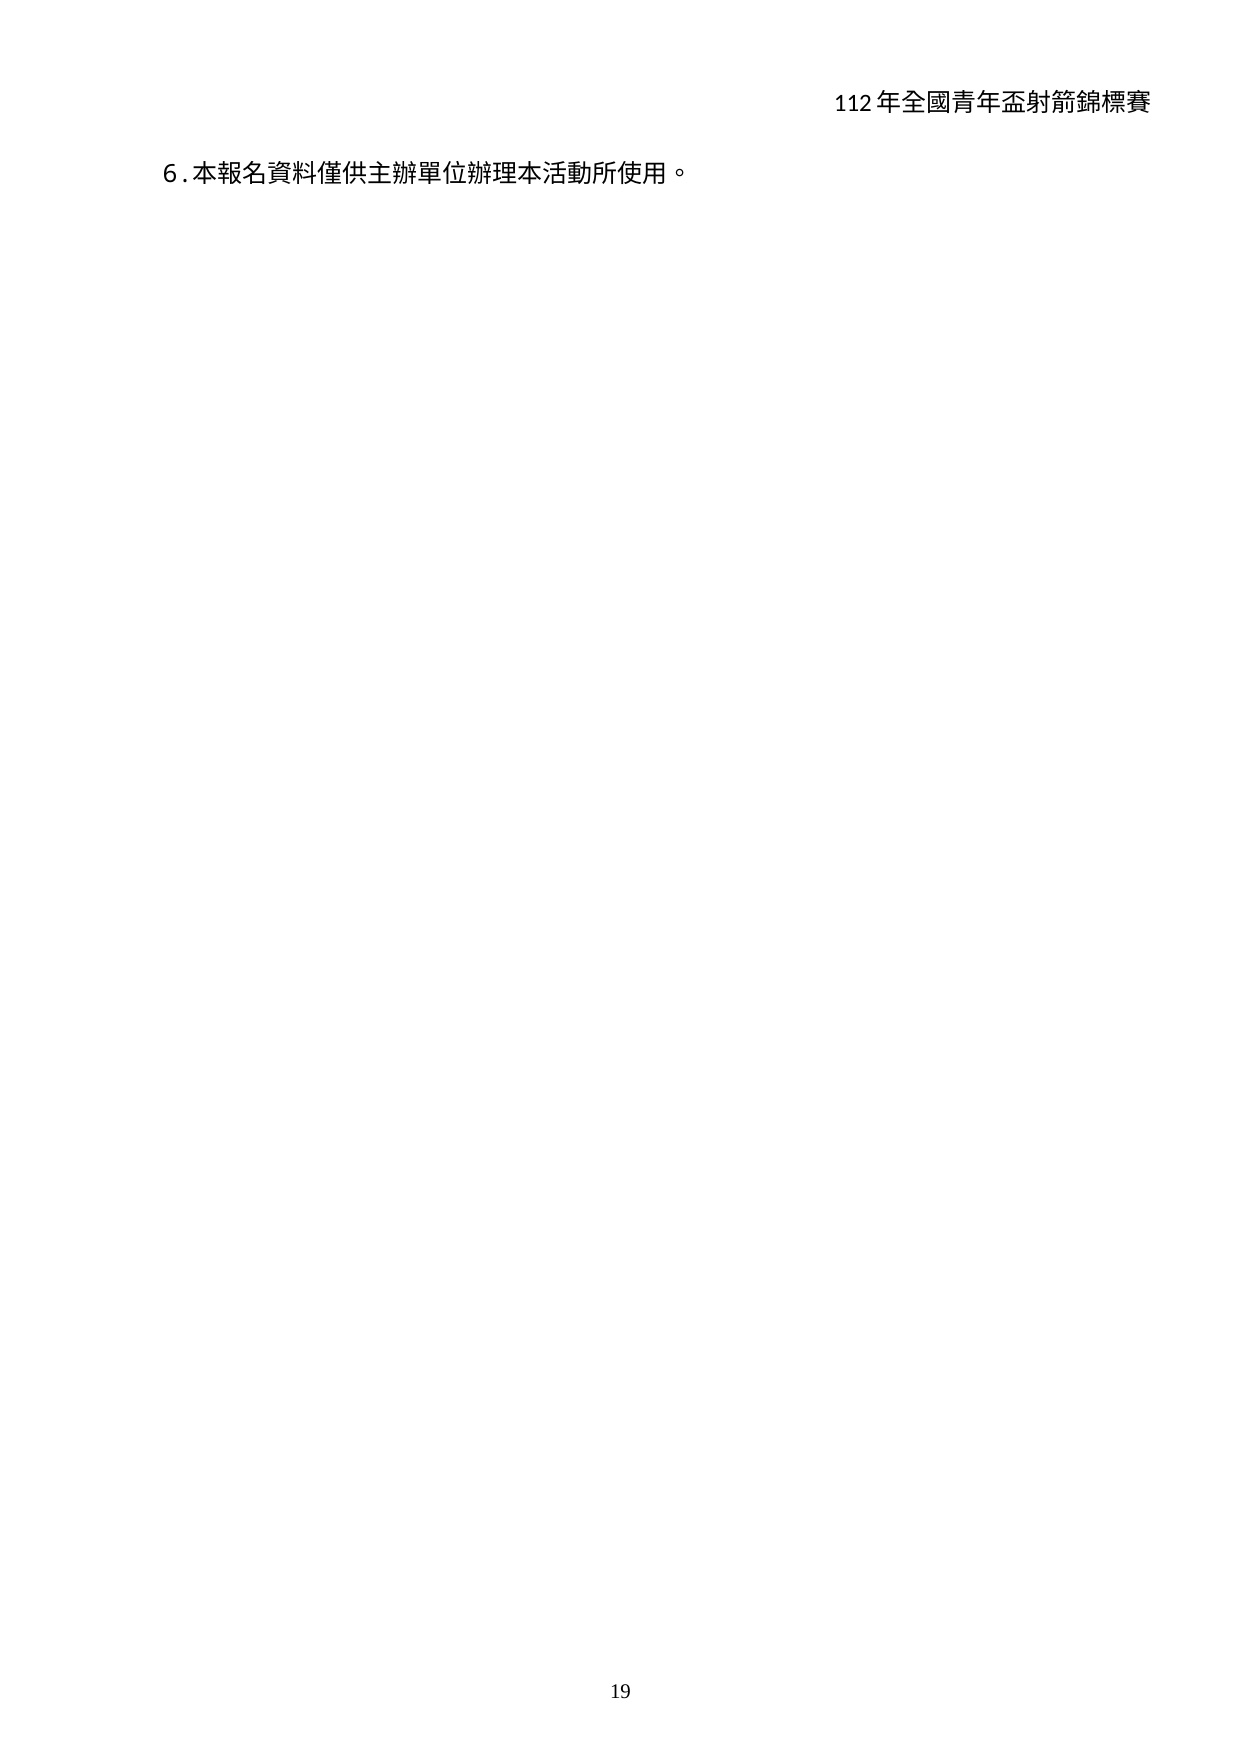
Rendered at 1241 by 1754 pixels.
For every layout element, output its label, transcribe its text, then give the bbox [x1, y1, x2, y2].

text 6.本報名資料僅供主辦單位辦理本活動所使用。 [162, 149, 1152, 191]
